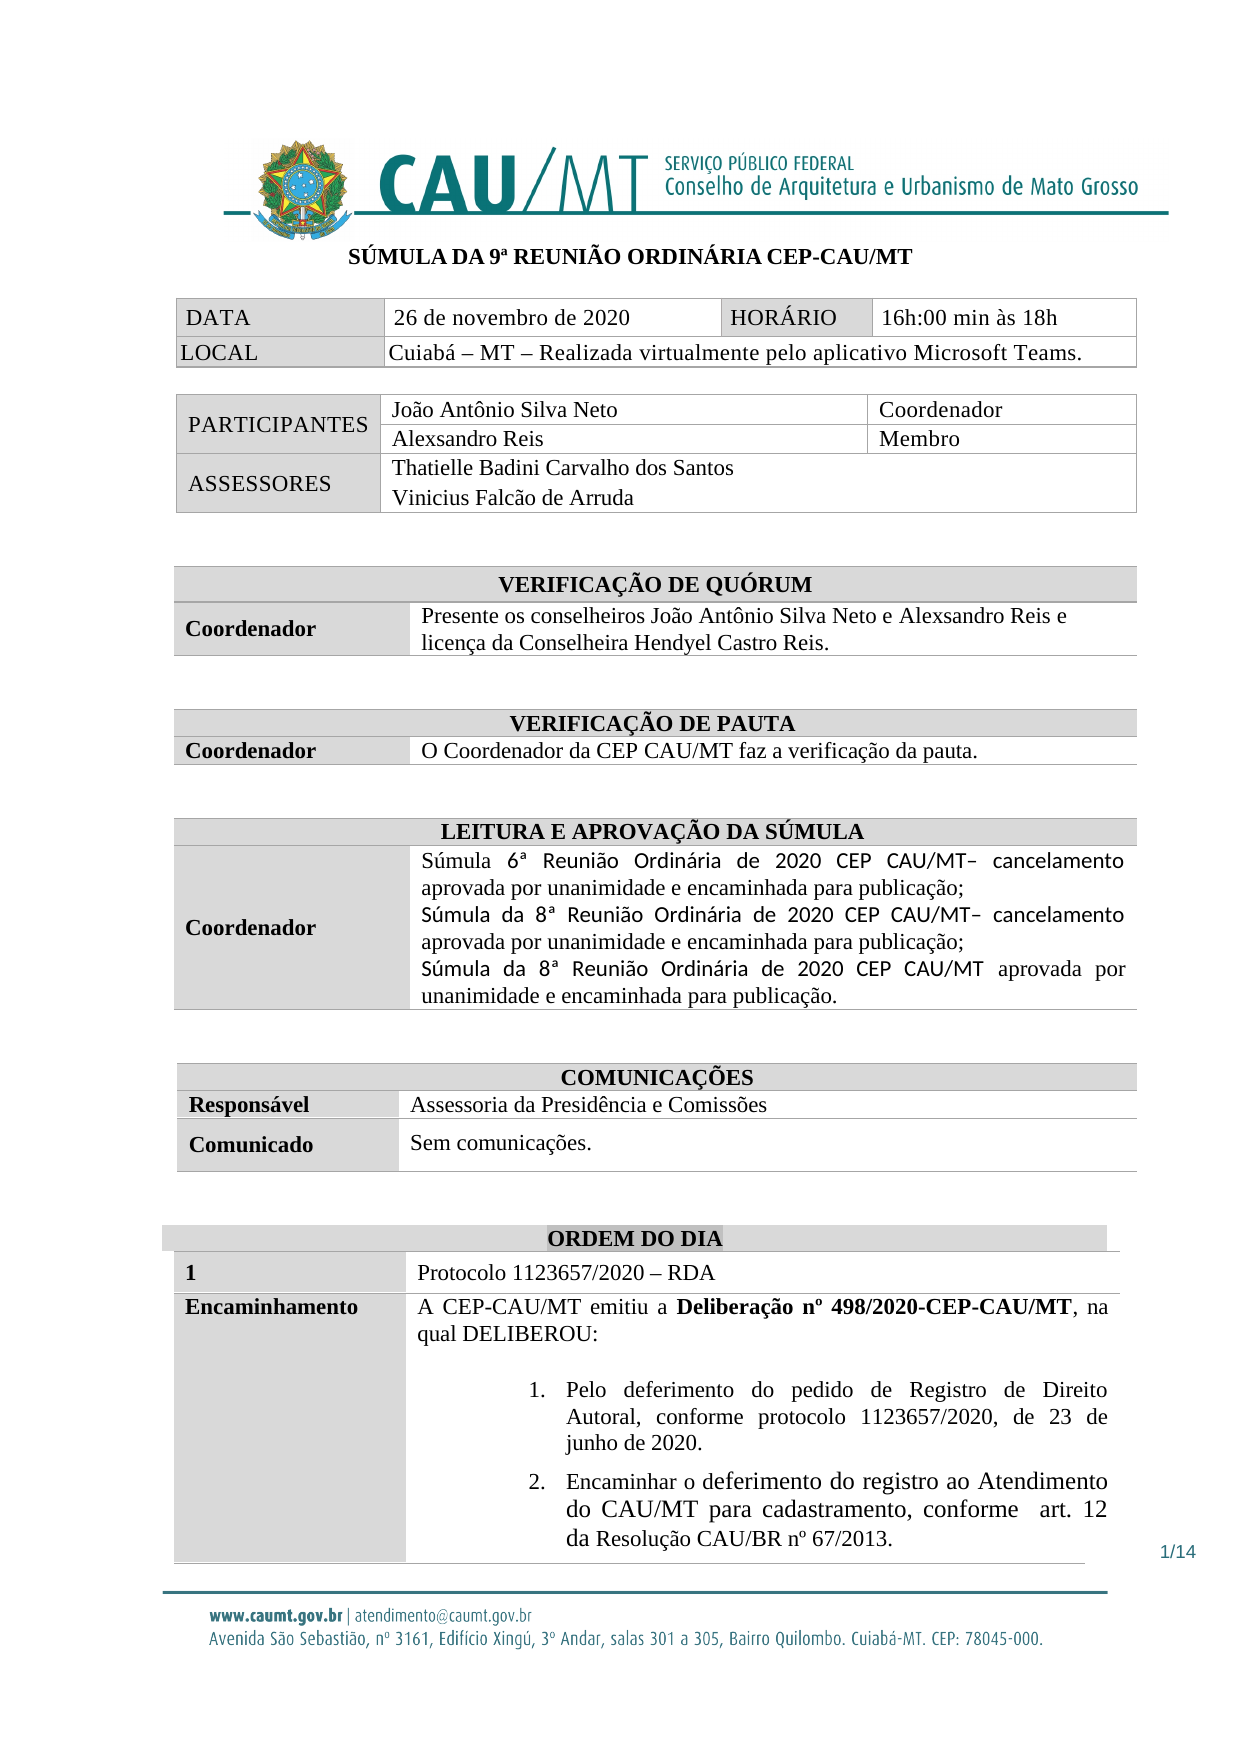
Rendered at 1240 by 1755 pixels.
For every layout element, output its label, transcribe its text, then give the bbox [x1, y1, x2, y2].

table_cell Encaminhamento [174, 1294, 406, 1562]
table_cell Thatielle Badini Carvalho dos Santos Vinicius Falcão de Arruda [381, 454, 1136, 512]
table_cell Sem comunicações. [399, 1119, 1137, 1171]
table_header 1 [174, 1252, 406, 1292]
table_header VERIFICAÇÃO DE PAUTA [174, 710, 1137, 736]
table_header 16h:00 min às 18h [873, 299, 1136, 336]
text ORDEM DO DIA [162, 1225, 1107, 1251]
table_header VERIFICAÇÃO DE QUÓRUM [174, 567, 1137, 601]
table_cell Coordenador [174, 737, 410, 764]
table_cell Coordenador [174, 603, 410, 655]
table_header 26 de novembro de 2020 [385, 299, 721, 336]
table_cell Assessoria da Presidência e Comissões [399, 1091, 1137, 1117]
table_header João Antônio Silva Neto [381, 395, 867, 423]
table_cell O Coordenador da CEP CAU/MT faz a verificação da pauta. [410, 737, 1137, 764]
table_header Coordenador [868, 395, 1136, 423]
table_cell assessores [177, 454, 380, 512]
table_cell Alexsandro Reis [381, 425, 867, 453]
table_cell A CEP-CAU/MT emitiu a Deliberação nº 498/2020-CEP-CAU/MT, na qual DELIBEROU: Pelo deferimento do pedido de Registro de Direito Autoral, conforme protocolo 1123657/2020, de 23 de junho de 2020. Encaminhar o deferimento do registro ao Atendimento do CAU/MT para cadastramento, conforme art. 12 da Resolução CAU/BR nº 67/2013. [406, 1294, 1120, 1562]
table_header SÚMULA DA 9ª REUNIÃO ORDINÁRIA CEP-CAU/MT [160, 242, 1110, 271]
table_cell Cuiabá – MT – Realizada virtualmente pelo aplicativo Microsoft Teams. [385, 337, 1136, 366]
table_cell Coordenador [174, 846, 410, 1009]
table_header DATA [177, 299, 384, 336]
table_cell Responsável [177, 1091, 399, 1117]
table_header LEITURA E APROVAÇÃO DA SÚMULA [174, 819, 1137, 845]
table_cell Presente os conselheiros João Antônio Silva Neto e Alexsandro Reis e licença da Conselheira Hendyel Castro Reis. [410, 603, 1137, 655]
table_header Protocolo 1123657/2020 – RDA [406, 1252, 1120, 1292]
table_header COMUNICAÇÕES [177, 1064, 1137, 1090]
table_cell Súmula 6ª Reunião Ordinária de 2020 CEP CAU/MT– cancelamento aprovada por unanimidade e encaminhada para publicação; Súmula da 8ª Reunião Ordinária de 2020 CEP CAU/MT– cancelamento aprovada por unanimidade e encaminhada para publicação; Súmula da 8ª Reunião Ordinária de 2020 CEP CAU/MT aprovada por unanimidade e encaminhada para publicação. [410, 846, 1137, 1009]
table_header HORÁRIO [722, 299, 872, 336]
table_cell Comunicado [177, 1119, 399, 1171]
table_cell Membro [868, 425, 1136, 453]
table_header participantes [177, 395, 380, 453]
table_cell LOCAL [177, 337, 384, 366]
